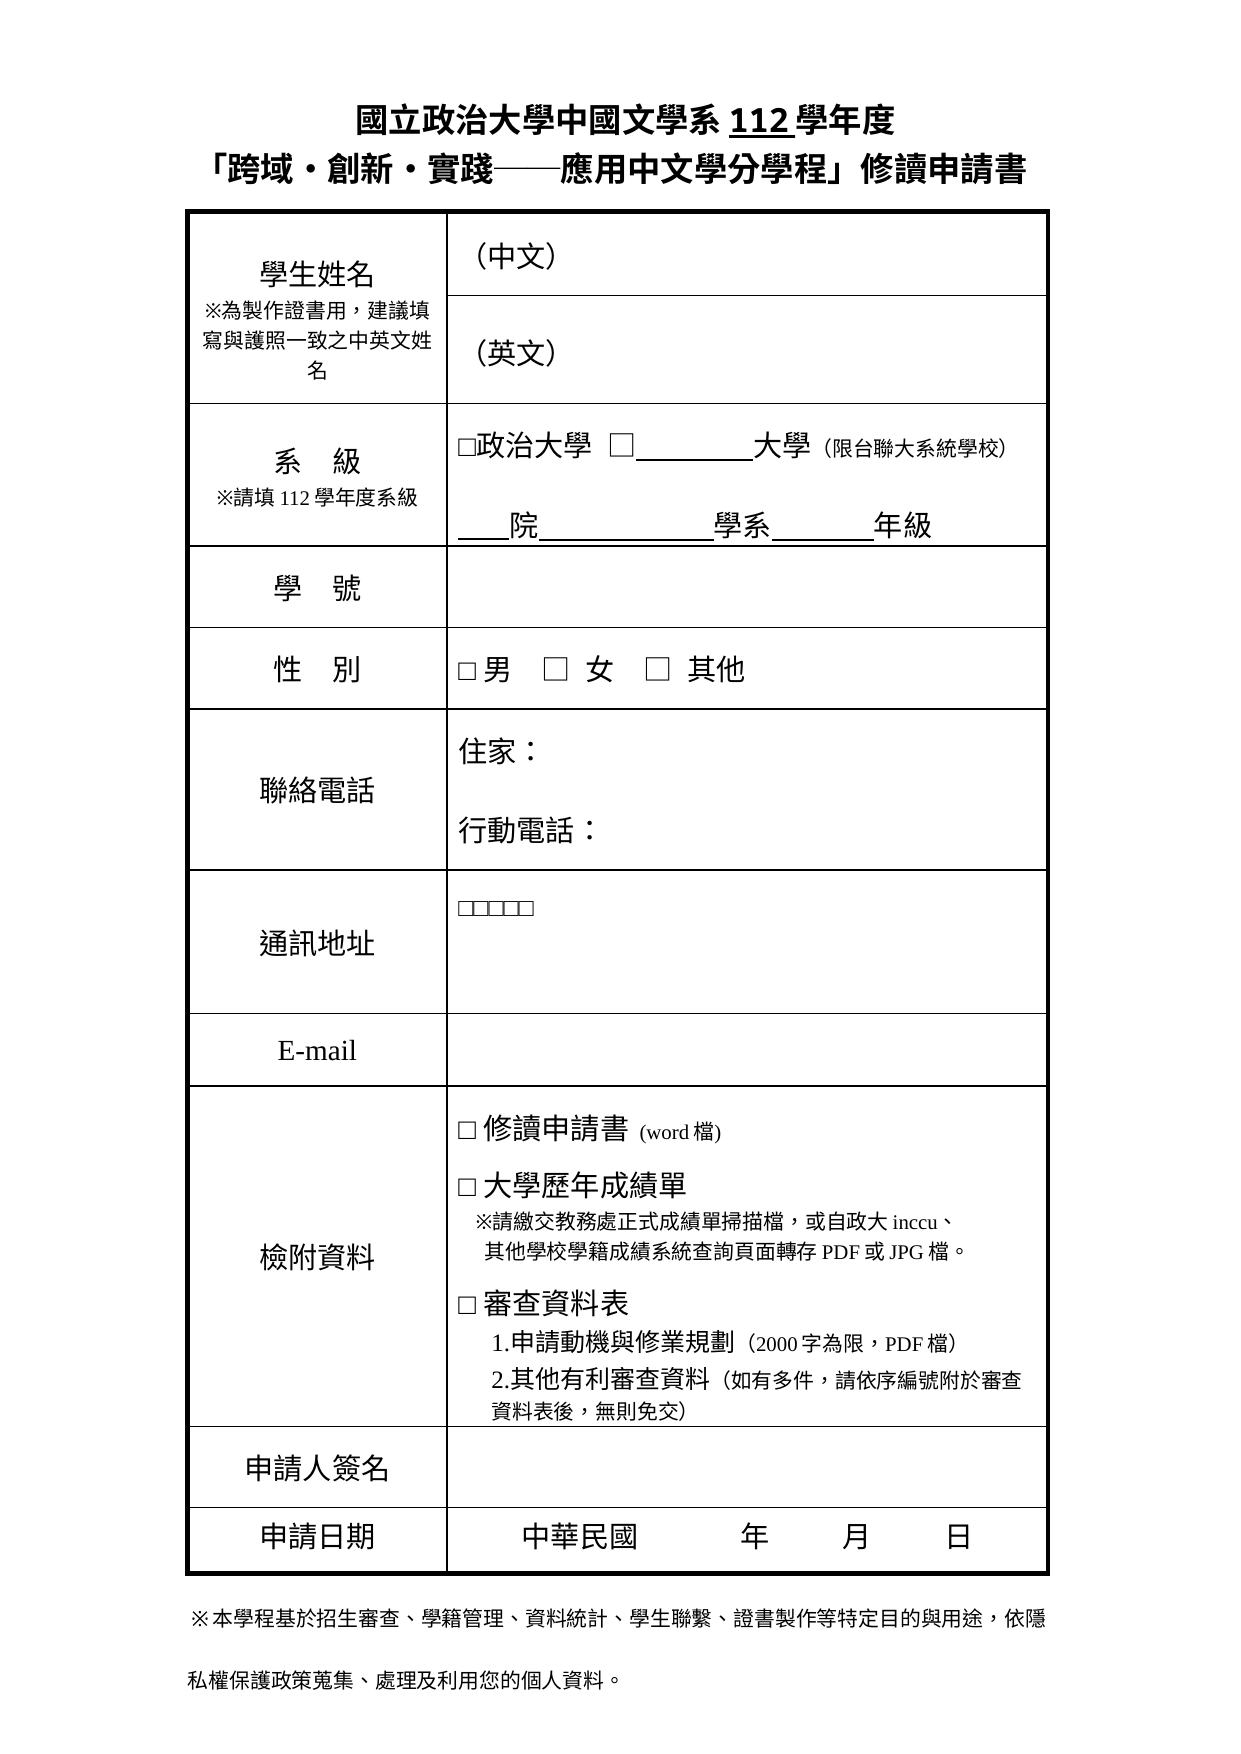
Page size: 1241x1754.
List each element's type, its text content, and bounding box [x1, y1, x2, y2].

table_cell （英文） [448, 296, 1046, 403]
text ※本學程基於招生審查、學籍管理、資料統計、學生聯繫、證書製作等特定目的與用途，依隱私權保護政策蒐集、處理及利用您的個人資料。 [187, 1576, 1053, 1701]
table_cell 申請日期 [190, 1508, 446, 1571]
table_cell E-mail [190, 1014, 446, 1085]
table_header （中文） [448, 214, 1046, 295]
table_cell □□□□□ [448, 871, 1046, 1013]
table_cell 系 級 ※請填112學年度系級 [190, 404, 446, 545]
table_cell □政治大學 □ 大學（限台聯大系統學校） 院 學系 年級 [448, 404, 1046, 545]
table_cell □ 男 □ 女 □ 其他 [448, 628, 1046, 708]
table_cell 住家： 行動電話： [448, 710, 1046, 869]
table_cell 聯絡電話 [190, 710, 446, 869]
table_cell [448, 1014, 1046, 1085]
text 國立政治大學中國文學系112學年度 「跨域‧創新‧實踐──應用中文學分學程」修讀申請書 [158, 94, 1063, 191]
table_cell 通訊地址 [190, 871, 446, 1013]
table_cell 性 別 [190, 628, 446, 708]
table_header 學生姓名 ※為製作證書用，建議填寫與護照一致之中英文姓名 [190, 214, 446, 403]
table_cell □ 修讀申請書 (word檔) □ 大學歷年成績單 ※請繳交教務處正式成績單掃描檔，或自政大inccu、 其他學校學籍成績系統查詢頁面轉存PDF或JPG檔。 □ 審查資料表 1.申請動機與修業規劃（2000字為限，PDF檔） 2.其他有利審查資料（如有多件，請依序編號附於審查資料表後，無則免交） [448, 1087, 1046, 1426]
table_cell 申請人簽名 [190, 1427, 446, 1507]
table_cell [448, 1427, 1046, 1507]
table_cell 檢附資料 [190, 1087, 446, 1426]
table_cell 學 號 [190, 547, 446, 626]
table_cell [448, 547, 1046, 626]
table_cell 中華民國 年 月 日 [448, 1508, 1046, 1571]
